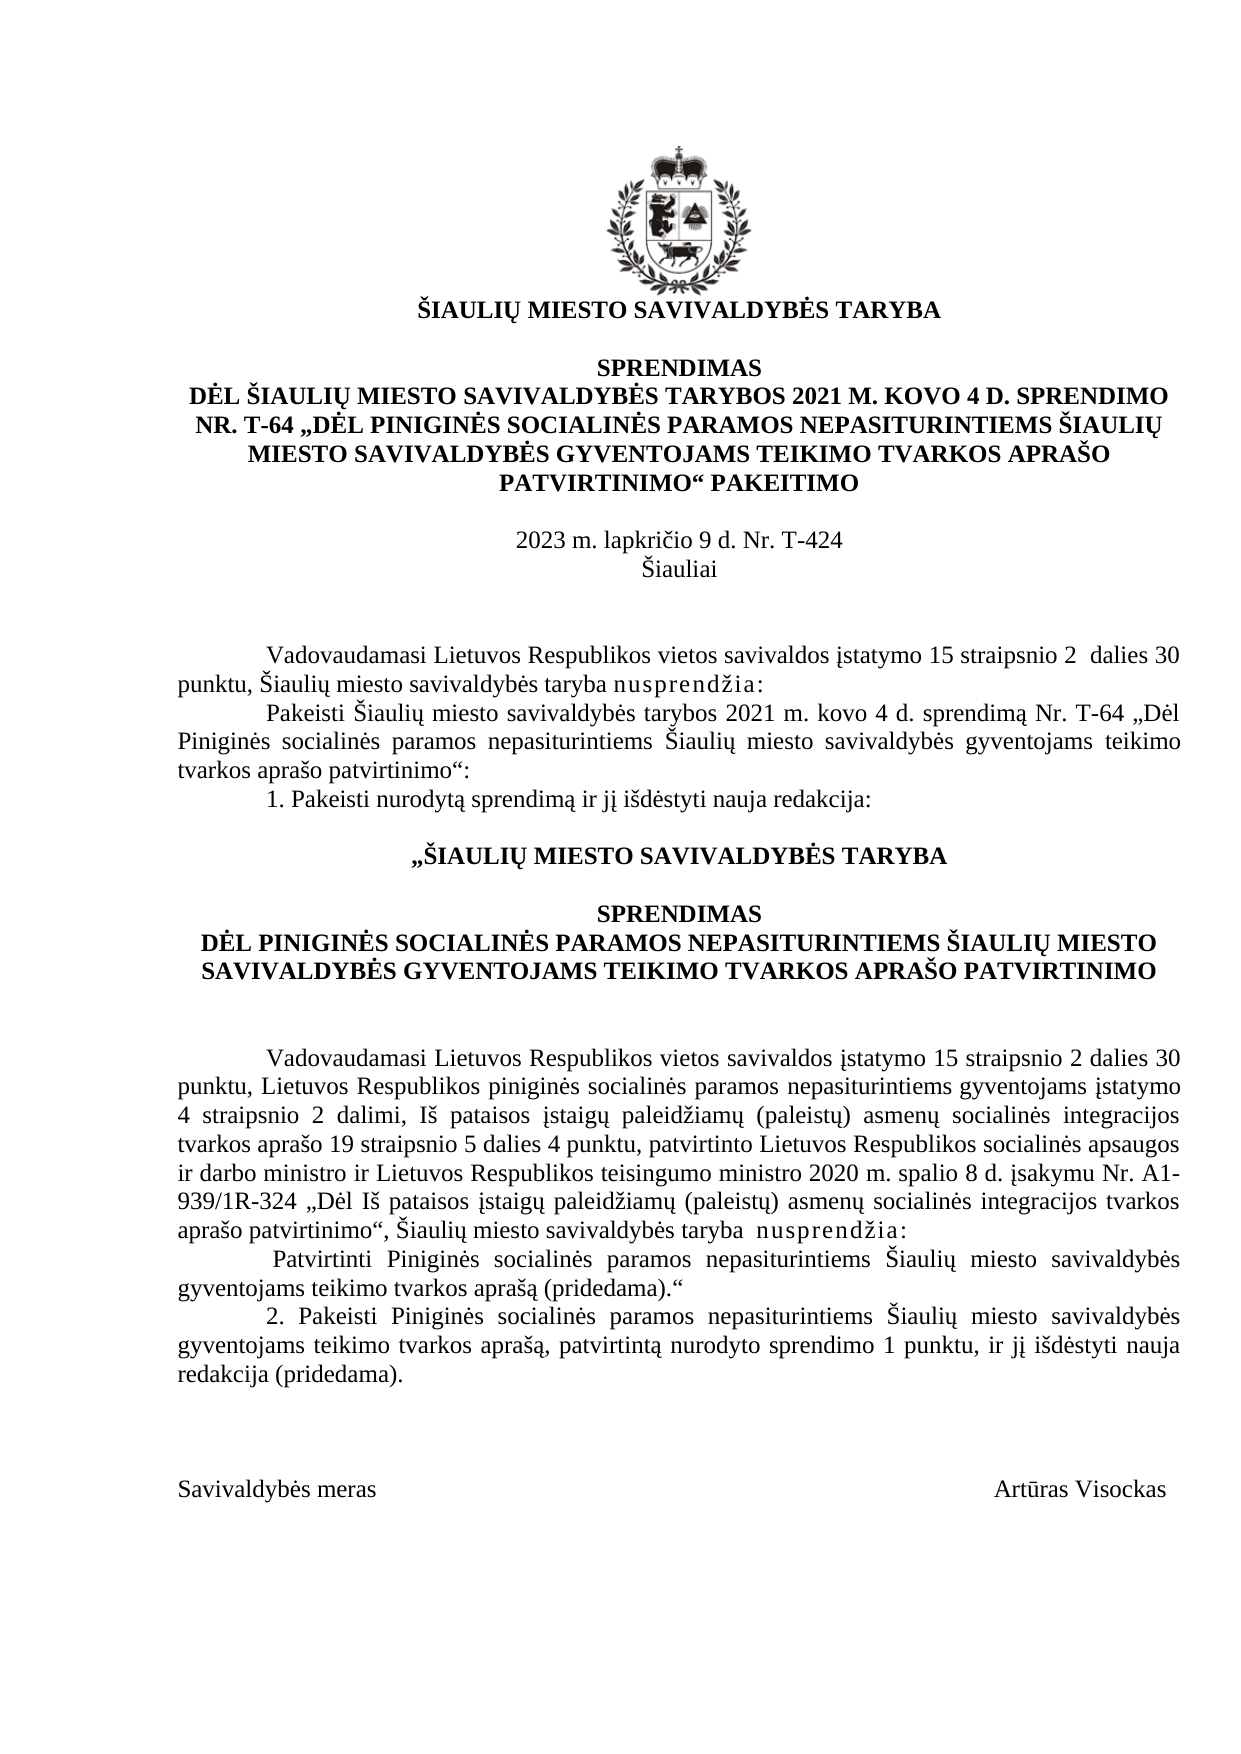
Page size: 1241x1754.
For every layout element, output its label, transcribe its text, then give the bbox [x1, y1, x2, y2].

text Vadovaudamasi Lietuvos Respublikos vietos savivaldos įstatymo 15 straipsnio 2 dalies 30 punktu, Lietuvos Respublikos piniginės socialinės paramos nepasiturintiems gyventojams įstatymo 4 straipsnio 2 dalimi, Iš pataisos įstaigų paleidžiamų (paleistų) asmenų socialinės integracijos tvarkos aprašo 19 straipsnio 5 dalies 4 punktu, patvirtinto Lietuvos Respublikos socialinės apsaugos ir darbo ministro ir Lietuvos Respublikos teisingumo ministro 2020 m. spalio 8 d. įsakymu Nr. A1-939/1R-324 „Dėl Iš pataisos įstaigų paleidžiamų (paleistų) asmenų socialinės integracijos tvarkos aprašo patvirtinimo“, Šiaulių miesto savivaldybės taryba nusprendžia: [177, 1043, 1181, 1244]
text Šiauliai [177, 554, 1181, 583]
text SPRENDIMAS [177, 899, 1181, 928]
text 2. Pakeisti Piniginės socialinės paramos nepasiturintiems Šiaulių miesto savivaldybės gyventojams teikimo tvarkos aprašą, patvirtintą nurodyto sprendimo 1 punktu, ir jį išdėstyti nauja redakcija (pridedama). [177, 1301, 1181, 1388]
text Patvirtinti Piniginės socialinės paramos nepasiturintiems Šiaulių miesto savivaldybės gyventojams teikimo tvarkos aprašą (pridedama).“ [177, 1244, 1181, 1301]
text Savivaldybės meras Artūras Visockas [177, 1474, 1181, 1503]
text ŠIAULIŲ MIESTO SAVIVALDYBĖS TARYBA [177, 295, 1181, 324]
text 2023 m. lapkričio 9 d. Nr. T-424 [177, 525, 1181, 554]
text „ŠIAULIŲ MIESTO SAVIVALDYBĖS TARYBA [177, 841, 1181, 870]
text SPRENDIMAS [177, 353, 1181, 381]
text 1. Pakeisti nurodytą sprendimą ir jį išdėstyti nauja redakcija: [177, 784, 1181, 813]
text DĖL ŠIAULIŲ MIESTO SAVIVALDYBĖS TARYBOS 2021 M. KOVO 4 D. SPRENDIMO NR. T-64 „DĖL PINIGINĖS SOCIALINĖS PARAMOS NEPASITURINTIEMS ŠIAULIŲ MIESTO SAVIVALDYBĖS GYVENTOJAMS TEIKIMO TVARKOS APRAŠO PATVIRTINIMO“ PAKEITIMO [177, 381, 1181, 496]
text DĖL PINIGINĖS SOCIALINĖS PARAMOS NEPASITURINTIEMS ŠIAULIŲ MIESTO SAVIVALDYBĖS GYVENTOJAMS TEIKIMO TVARKOS APRAŠO PATVIRTINIMO [177, 928, 1181, 985]
text Pakeisti Šiaulių miesto savivaldybės tarybos 2021 m. kovo 4 d. sprendimą Nr. T-64 „Dėl Piniginės socialinės paramos nepasiturintiems Šiaulių miesto savivaldybės gyventojams teikimo tvarkos aprašo patvirtinimo“: [177, 698, 1181, 784]
text Vadovaudamasi Lietuvos Respublikos vietos savivaldos įstatymo 15 straipsnio 2 dalies 30 punktu, Šiaulių miesto savivaldybės taryba nusprendžia: [177, 640, 1181, 698]
